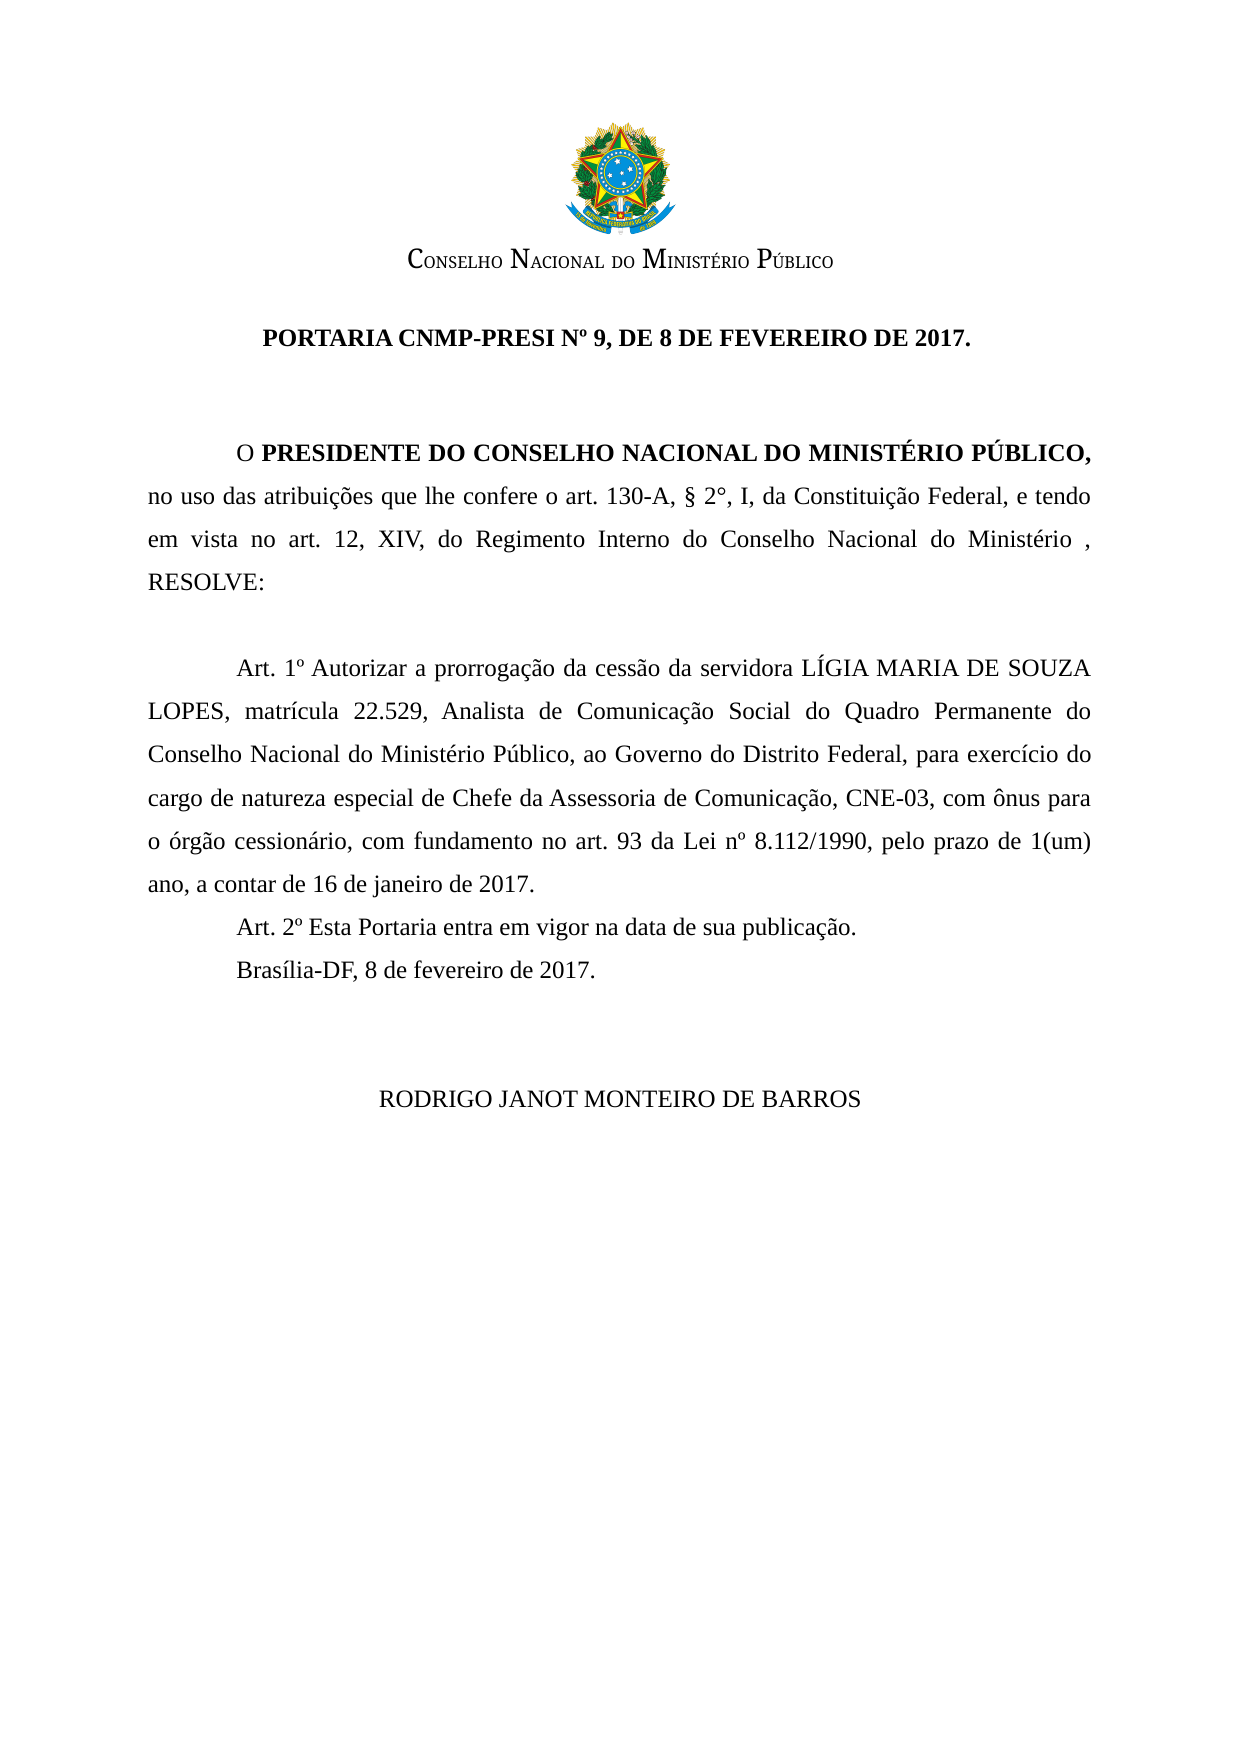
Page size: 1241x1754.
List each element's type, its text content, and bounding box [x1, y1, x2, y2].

text Brasília-DF, 8 de fevereiro de 2017. [148, 955, 1093, 984]
text O PRESIDENTE DO CONSELHO NACIONAL DO MINISTÉRIO PÚBLICO, no uso das atribuições que lhe confere o art. 130-A, § 2°, I, da Constituição Federal, e tendo em vista no art. 12, XIV, do Regimento Interno do Conselho Nacional do Ministério , RESOLVE: [148, 438, 1093, 596]
text RODRIGO JANOT MONTEIRO DE BARROS [148, 1084, 1093, 1113]
text Art. 2º Esta Portaria entra em vigor na data de sua publicação. [148, 912, 1093, 941]
text PORTARIA CNMP-PRESI Nº 9, DE 8 DE FEVEREIRO DE 2017. [148, 323, 1093, 351]
text Art. 1º Autorizar a prorrogação da cessão da servidora LÍGIA MARIA DE SOUZA LOPES, matrícula 22.529, Analista de Comunicação Social do Quadro Permanente do Conselho Nacional do Ministério Público, ao Governo do Distrito Federal, para exercício do cargo de natureza especial de Chefe da Assessoria de Comunicação, CNE-03, com ônus para o órgão cessionário, com fundamento no art. 93 da Lei nº 8.112/1990, pelo prazo de 1(um) ano, a contar de 16 de janeiro de 2017. [148, 653, 1093, 898]
picture [561, 119, 680, 238]
